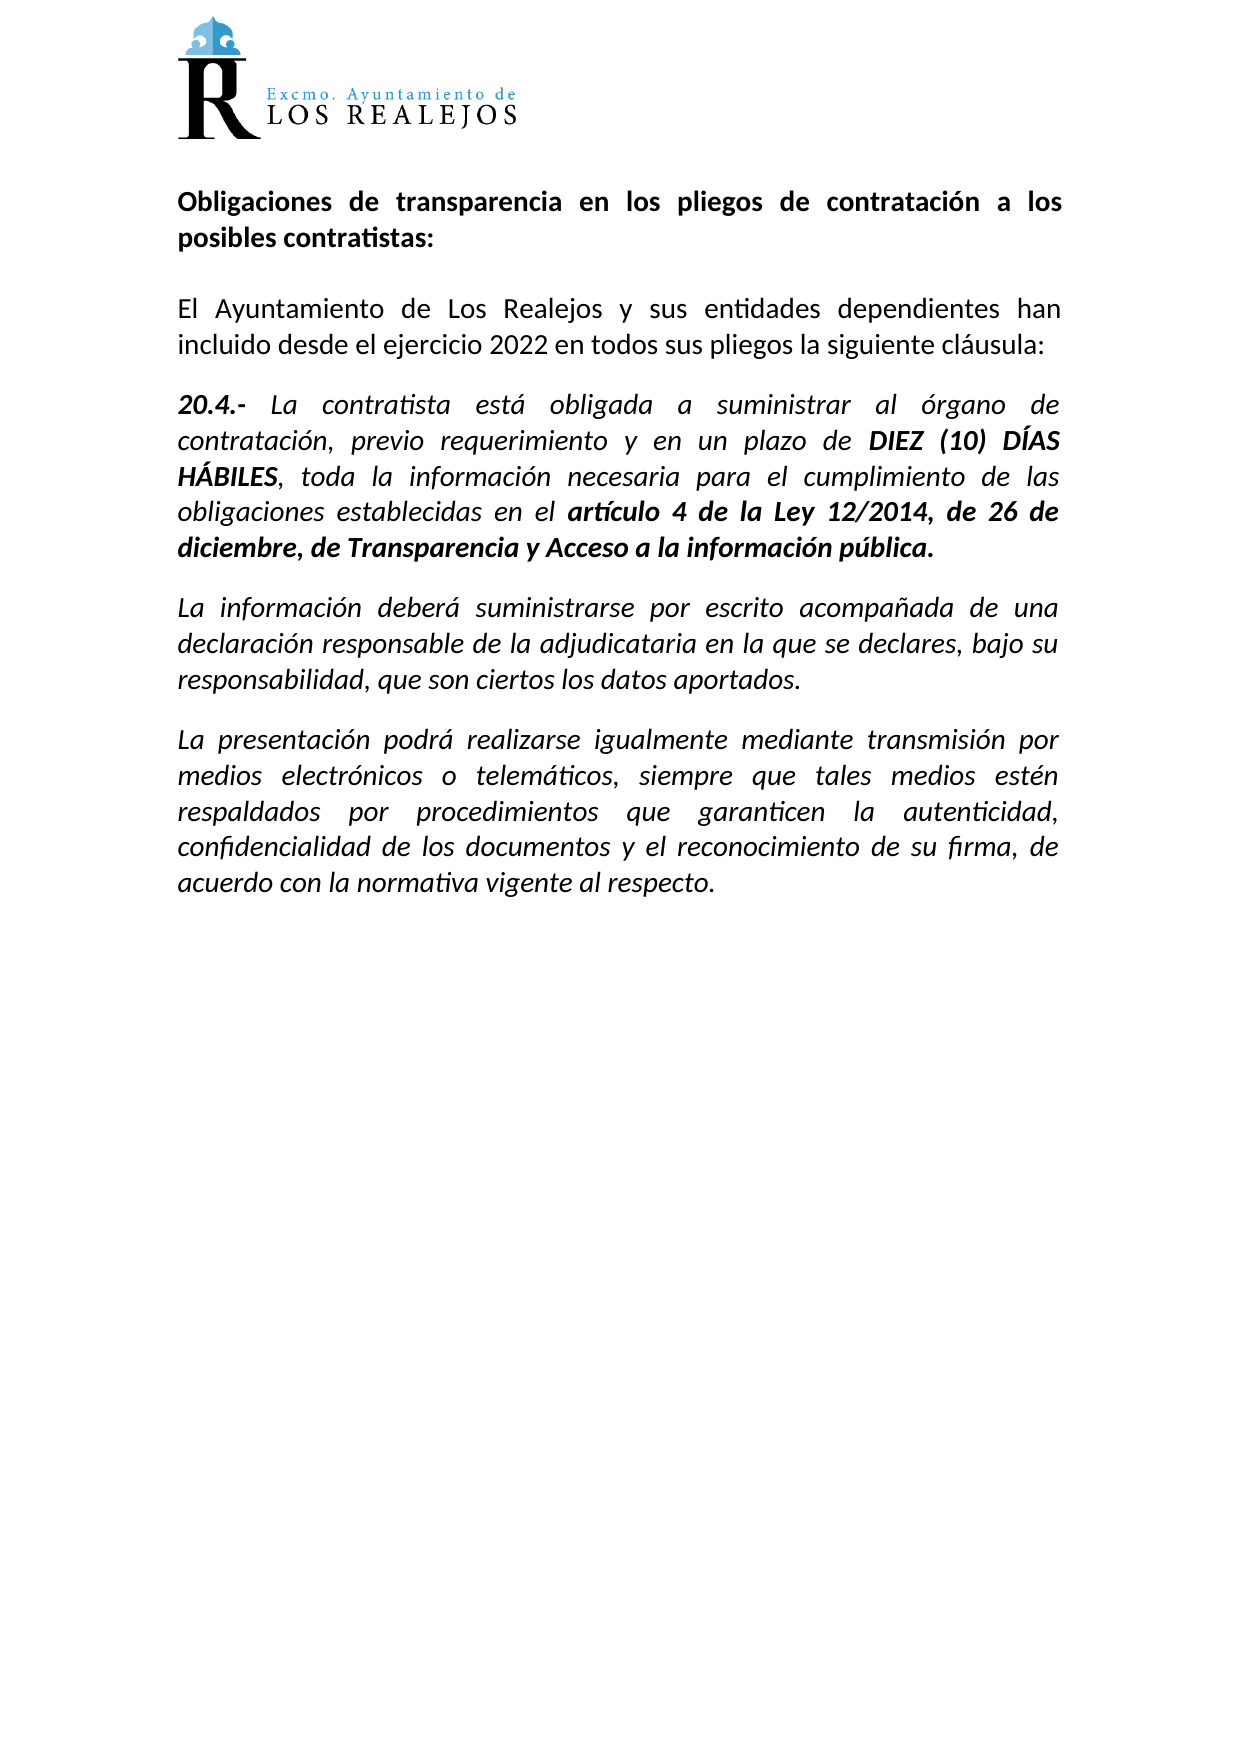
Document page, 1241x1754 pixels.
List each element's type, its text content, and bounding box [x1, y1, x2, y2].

text La presentación podrá realizarse igualmente mediante transmisión por medios electrónicos o telemáticos, siempre que tales medios estén respaldados por procedimientos que garanticen la autenticidad, confidencialidad de los documentos y el reconocimiento de su firma, de acuerdo con la normativa vigente al respecto. [177, 721, 1063, 899]
text El Ayuntamiento de Los Realejos y sus entidades dependientes han incluido desde el ejercicio 2022 en todos sus pliegos la siguiente cláusula: [177, 290, 1063, 361]
text Obligaciones de transparencia en los pliegos de contratación a los posibles contratistas: [177, 183, 1063, 254]
text 20.4.- La contratista está obligada a suministrar al órgano de contratación, previo requerimiento y en un plazo de DIEZ (10) DÍAS HÁBILES, toda la información necesaria para el cumplimiento de las obligaciones establecidas en el artículo 4 de la Ley 12/2014, de 26 de diciembre, de Transparencia y Acceso a la información pública. [177, 386, 1063, 564]
text La información deberá suministrarse por escrito acompañada de una declaración responsable de la adjudicataria en la que se declares, bajo su responsabilidad, que son ciertos los datos aportados. [177, 589, 1063, 696]
